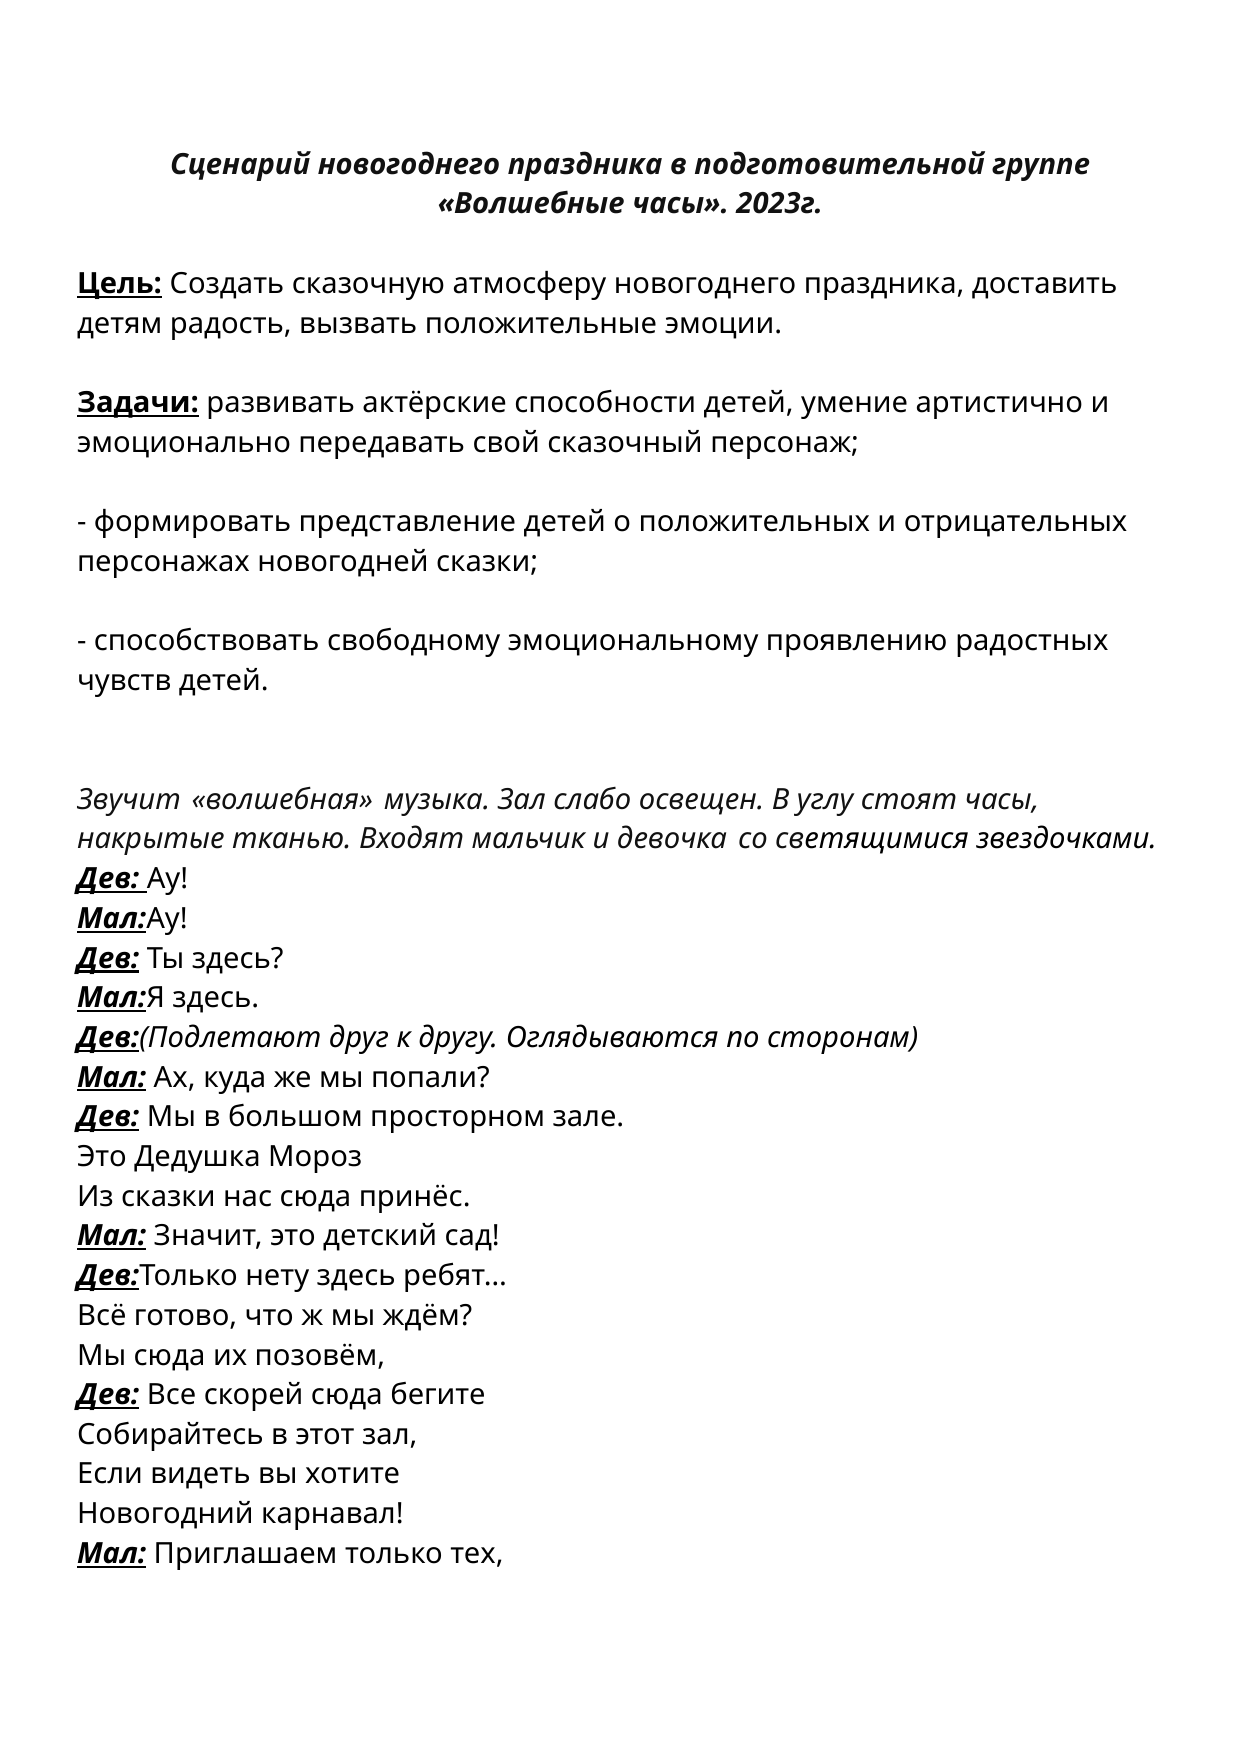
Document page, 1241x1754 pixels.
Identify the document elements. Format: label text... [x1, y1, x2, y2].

text Мал: Значит, это детский сад! Дев:Только нету здесь ребят… [77, 1215, 1187, 1294]
text Всё готово, что ж мы ждём? Мы сюда их позовём, Дев: Все скорей сюда бегите Собирайтесь в этот зал, Если видеть вы хотите Новогодний карнавал! [77, 1294, 1187, 1532]
text Мал:Ау! [77, 897, 1187, 937]
text Звучит «волшебная» музыка. Зал слабо освещен. В углу стоят часы, накрытые тканью. Входят мальчик и девочка со светящимися звездочками. [77, 778, 1187, 857]
text Цель: Создать сказочную атмосферу новогоднего праздника, доставить детям радость, вызвать положительные эмоции. [77, 262, 1187, 342]
text «Волшебные часы». 2023г. [77, 183, 1187, 222]
text Сценарий новогоднего праздника в подготовительной группе [77, 143, 1187, 183]
text Дев: Ау! [77, 857, 1187, 897]
text Мал:Я здесь. [77, 977, 1187, 1016]
text - формировать представление детей о положительных и отрицательных персонажах новогодней сказки; [77, 500, 1187, 580]
text - способствовать свободному эмоциональному проявлению радостных чувств детей. [77, 619, 1187, 699]
text Дев: Ты здесь? [77, 937, 1187, 977]
text Дев:(Подлетают друг к другу. Оглядываются по сторонам) [77, 1016, 1187, 1056]
text Задачи: развивать актёрские способности детей, умение артистично и эмоционально передавать свой сказочный персонаж; [77, 381, 1187, 461]
text Мал: Ах, куда же мы попали? [77, 1056, 1187, 1096]
text Мал: Приглашаем только тех, [77, 1532, 1187, 1572]
text Дев: Мы в большом просторном зале. Это Дедушка Мороз Из сказки нас сюда принёс. [77, 1096, 1187, 1215]
